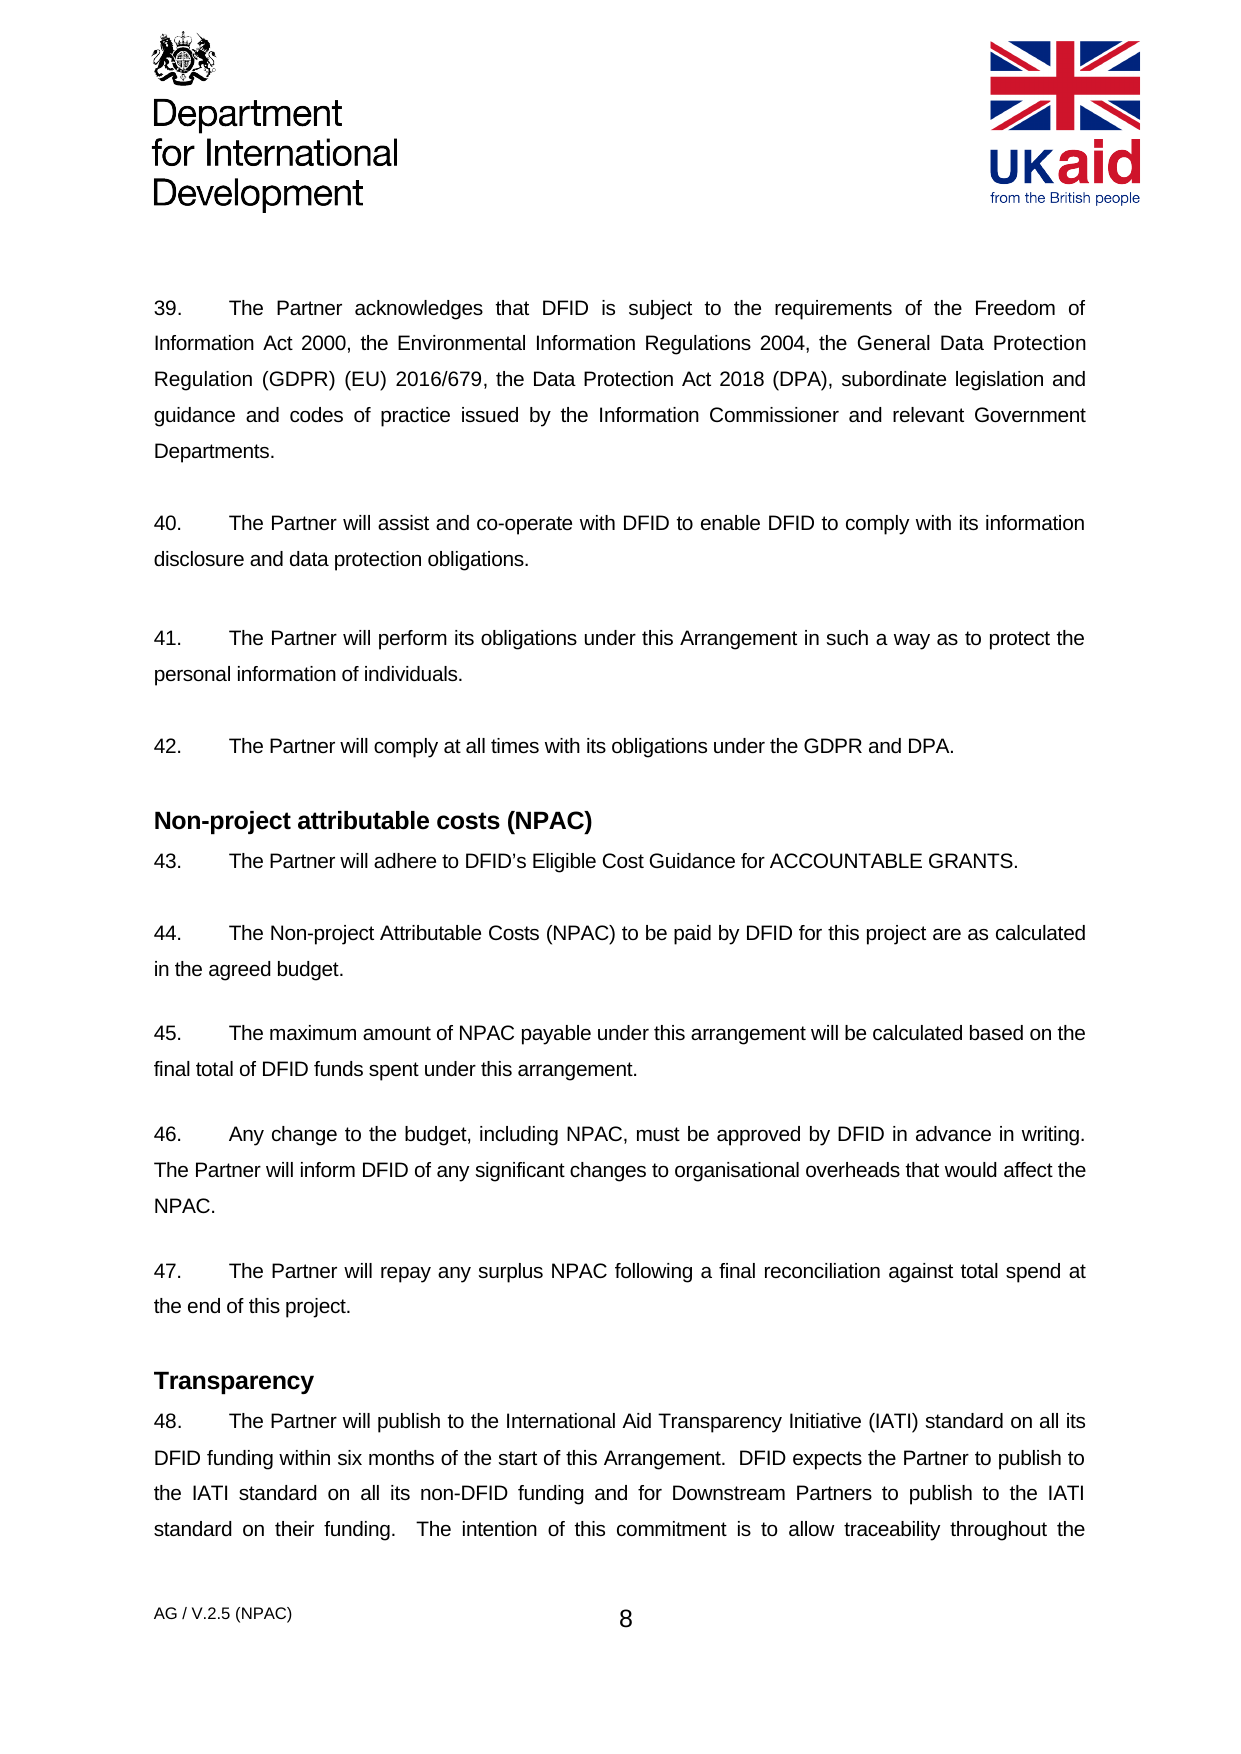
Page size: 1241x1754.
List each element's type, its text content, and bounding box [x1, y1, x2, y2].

text Non-project attributable costs (NPAC) [153, 806, 1087, 834]
list The Partner will perform its obligations under this Arrangement in such a way as to protect the personal information of individuals. [153, 626, 1087, 686]
list The Partner acknowledges that DFID is subject to the requirements of the Freedom of Information Act 2000, the Environmental Information Regulations 2004, the General Data Protection Regulation (GDPR) (EU) 2016/679, the Data Protection Act 2018 (DPA), subordinate legislation and guidance and codes of practice issued by the Information Commissioner and relevant Government Departments. [153, 295, 1087, 463]
list The Partner will repay any surplus NPAC following a final reconciliation against total spend at the end of this project. [153, 1258, 1087, 1318]
list Any change to the budget, including NPAC, must be approved by DFID in advance in writing. The Partner will inform DFID of any significant changes to organisational overheads that would affect the NPAC. [153, 1122, 1087, 1218]
list The Partner will comply at all times with its obligations under the GDPR and DPA. [153, 734, 1087, 758]
list The Partner will assist and co-operate with DFID to enable DFID to comply with its information disclosure and data protection obligations. [153, 511, 1087, 571]
list The maximum amount of NPAC payable under this arrangement will be calculated based on the final total of DFID funds spent under this arrangement. [153, 1021, 1087, 1081]
list The Non-project Attributable Costs (NPAC) to be paid by DFID for this project are as calculated in the agreed budget. [153, 921, 1087, 981]
list The Partner will publish to the International Aid Transparency Initiative (IATI) standard on all its DFID funding within six months of the start of this Arrangement. DFID expects the Partner to publish to the IATI standard on all its non-DFID funding and for Downstream Partners to publish to the IATI standard on their funding. The intention of this commitment is to allow traceability throughout the [153, 1409, 1087, 1541]
text Transparency [153, 1366, 1087, 1395]
list The Partner will adhere to DFID’s Eligible Cost Guidance for ACCOUNTABLE GRANTS. [153, 849, 1087, 873]
